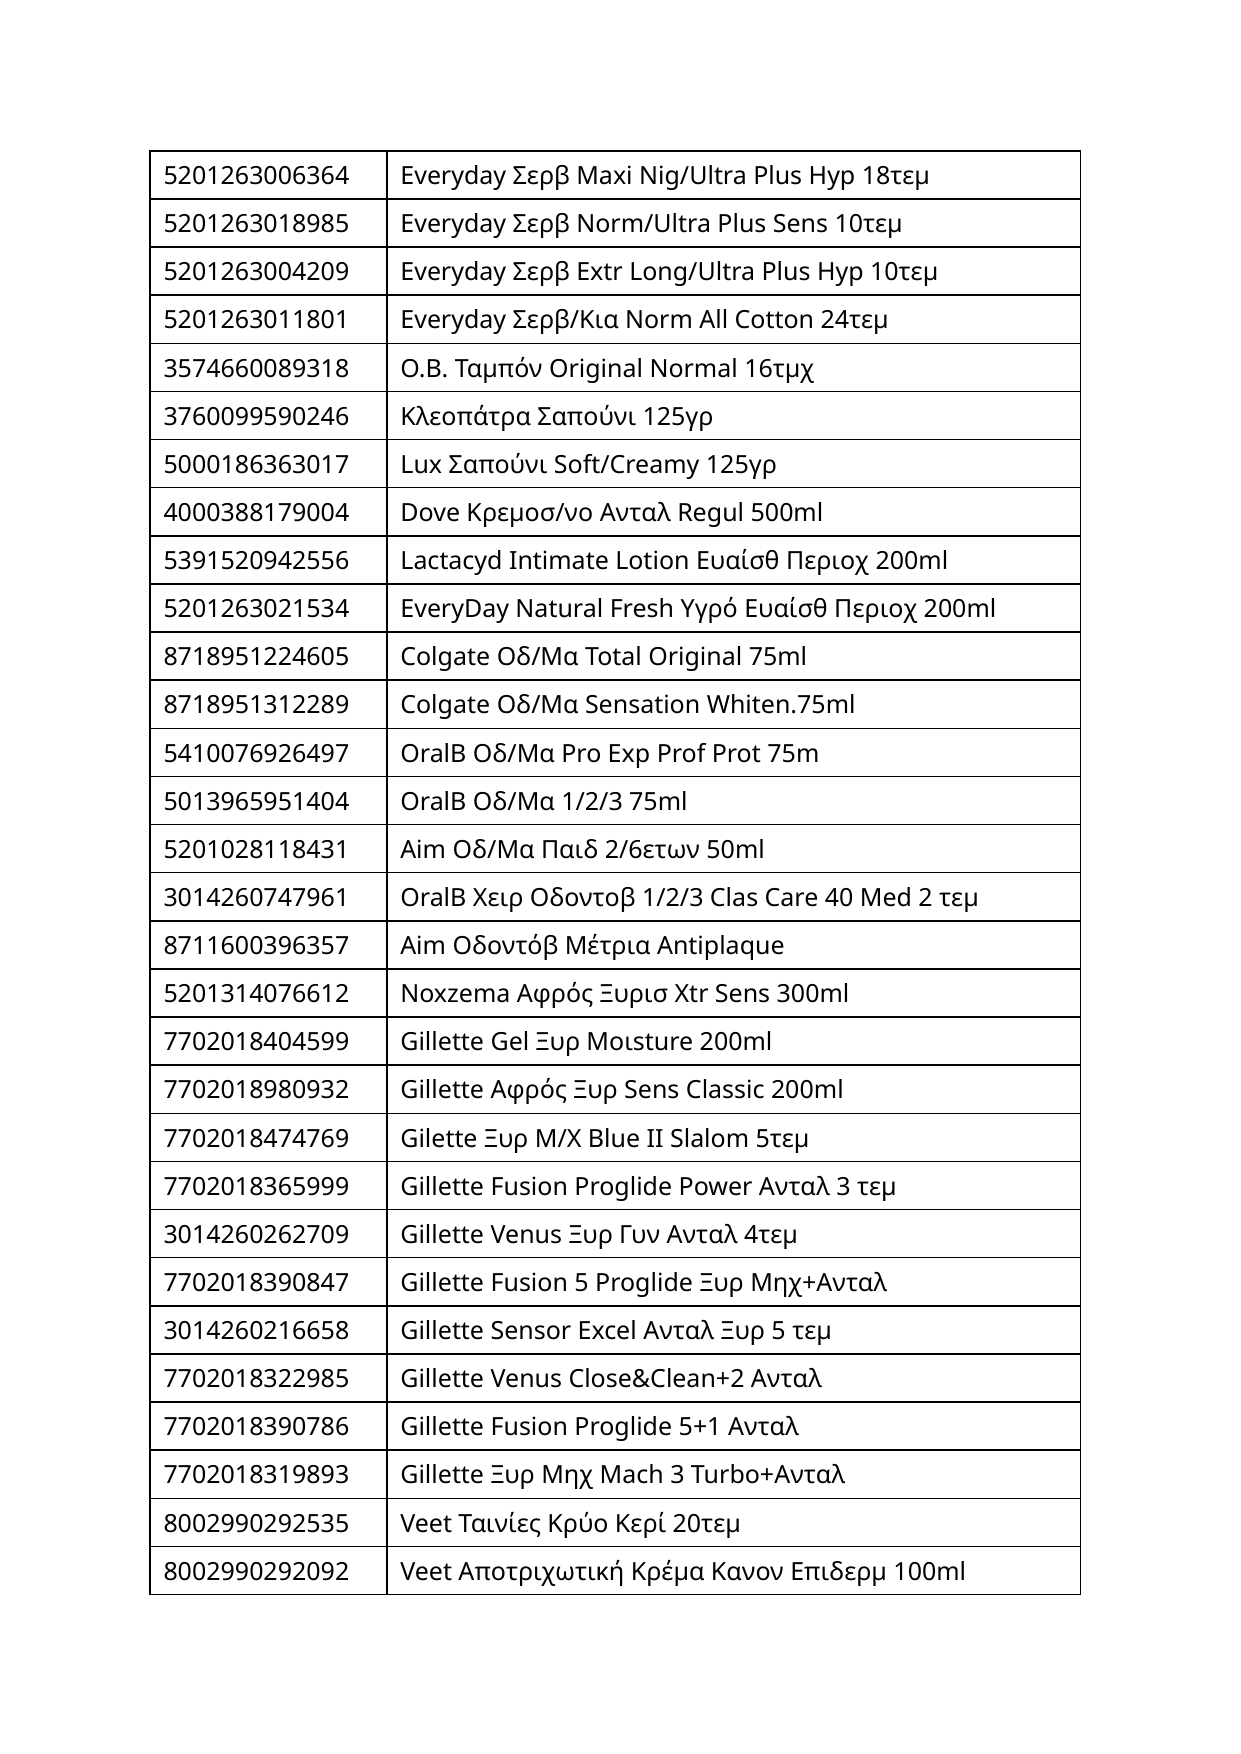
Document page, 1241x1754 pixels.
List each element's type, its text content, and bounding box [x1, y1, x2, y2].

table_cell 5201263018985 [151, 200, 386, 246]
table_cell Κλεοπάτρα Σαπούνι 125γρ [388, 392, 1080, 439]
table_cell OralB Οδ/Μα Pro Exp Prof Prot 75m [388, 729, 1080, 776]
table_cell Veet Ταινίες Κρύο Κερί 20τεμ [388, 1499, 1080, 1546]
table_cell Gilette Ξυρ Μ/Χ Blue II Slalom 5τεμ [388, 1114, 1080, 1161]
table_cell Lactacyd Intimate Lotion Ευαίσθ Περιοχ 200ml [388, 537, 1080, 583]
table_cell 7702018404599 [151, 1018, 386, 1064]
table_cell 5201263011801 [151, 296, 386, 342]
table_cell Gillette Fusion 5 Proglide Ξυρ Μηχ+Ανταλ [388, 1258, 1080, 1305]
table_cell Veet Αποτριχωτική Κρέμα Κανον Επιδερμ 100ml [388, 1547, 1080, 1594]
table_cell Gillette Fusion Proglide 5+1 Ανταλ [388, 1403, 1080, 1449]
table_cell 3574660089318 [151, 344, 386, 391]
table_cell 7702018322985 [151, 1355, 386, 1401]
table_cell Gillette Venus Ξυρ Γυν Ανταλ 4τεμ [388, 1210, 1080, 1257]
table_cell 5201314076612 [151, 970, 386, 1016]
table_cell OralB Οδ/Mα 1/2/3 75ml [388, 777, 1080, 824]
table_cell 8002990292092 [151, 1547, 386, 1594]
table_cell Everyday Σερβ Extr Long/Ultra Plus Hyp 10τεμ [388, 248, 1080, 294]
table_cell 8718951224605 [151, 633, 386, 679]
table_cell 3014260262709 [151, 1210, 386, 1257]
table_cell 5391520942556 [151, 537, 386, 583]
table_cell Colgate Οδ/Μα Total Original 75ml [388, 633, 1080, 679]
table_cell 8711600396357 [151, 922, 386, 968]
table_cell 5201263004209 [151, 248, 386, 294]
table_cell Aim Οδοντόβ Μέτρια Antiplaque [388, 922, 1080, 968]
table_cell 7702018390847 [151, 1258, 386, 1305]
table_cell 5000186363017 [151, 440, 386, 487]
table_cell Gillette Venus Close&Clean+2 Ανταλ [388, 1355, 1080, 1401]
table_cell O.B. Ταμπόν Original Normal 16τμχ [388, 344, 1080, 391]
table_cell Gillette Ξυρ Μηχ Mach 3 Turbo+Ανταλ [388, 1451, 1080, 1497]
table_cell Colgate Οδ/Μα Sensation Whiten.75ml [388, 681, 1080, 727]
table_cell 7702018365999 [151, 1162, 386, 1209]
table_cell 4000388179004 [151, 488, 386, 535]
table_cell 3014260747961 [151, 873, 386, 920]
table_cell 8002990292535 [151, 1499, 386, 1546]
table_cell 5201028118431 [151, 825, 386, 872]
table_cell 5013965951404 [151, 777, 386, 824]
table_cell Gillette Fusion Proglide Power Ανταλ 3 τεμ [388, 1162, 1080, 1209]
table_cell 7702018980932 [151, 1066, 386, 1112]
table_cell 3014260216658 [151, 1307, 386, 1353]
table_cell Noxzema Αφρός Ξυρισ Xtr Sens 300ml [388, 970, 1080, 1016]
table_cell Everyday Σερβ Maxi Nig/Ultra Plus Hyp 18τεμ [388, 152, 1080, 198]
table_cell 8718951312289 [151, 681, 386, 727]
table_cell Lux Σαπούνι Soft/Creamy 125γρ [388, 440, 1080, 487]
table_cell 3760099590246 [151, 392, 386, 439]
table_cell 5201263006364 [151, 152, 386, 198]
table_cell 5410076926497 [151, 729, 386, 776]
table_cell Gillette Αφρός Ξυρ Sens Classic 200ml [388, 1066, 1080, 1112]
table_cell EveryDay Natural Fresh Υγρό Ευαίσθ Περιοχ 200ml [388, 585, 1080, 631]
table_cell Everyday Σερβ Norm/Ultra Plus Sens 10τεμ [388, 200, 1080, 246]
table_cell Everyday Σερβ/Κια Norm All Cotton 24τεμ [388, 296, 1080, 342]
table_cell Gillette Gel Ξυρ Μοιsture 200ml [388, 1018, 1080, 1064]
table_cell Gillette Sensor Excel Ανταλ Ξυρ 5 τεμ [388, 1307, 1080, 1353]
table_cell 7702018319893 [151, 1451, 386, 1497]
table_cell 5201263021534 [151, 585, 386, 631]
table_cell OralB Χειρ Οδοντoβ 1/2/3 Clas Care 40 Med 2 τεμ [388, 873, 1080, 920]
table_cell Dove Κρεμοσ/νο Ανταλ Regul 500ml [388, 488, 1080, 535]
table_cell 7702018474769 [151, 1114, 386, 1161]
table_cell Aim Οδ/Μα Παιδ 2/6ετων 50ml [388, 825, 1080, 872]
table_cell 7702018390786 [151, 1403, 386, 1449]
